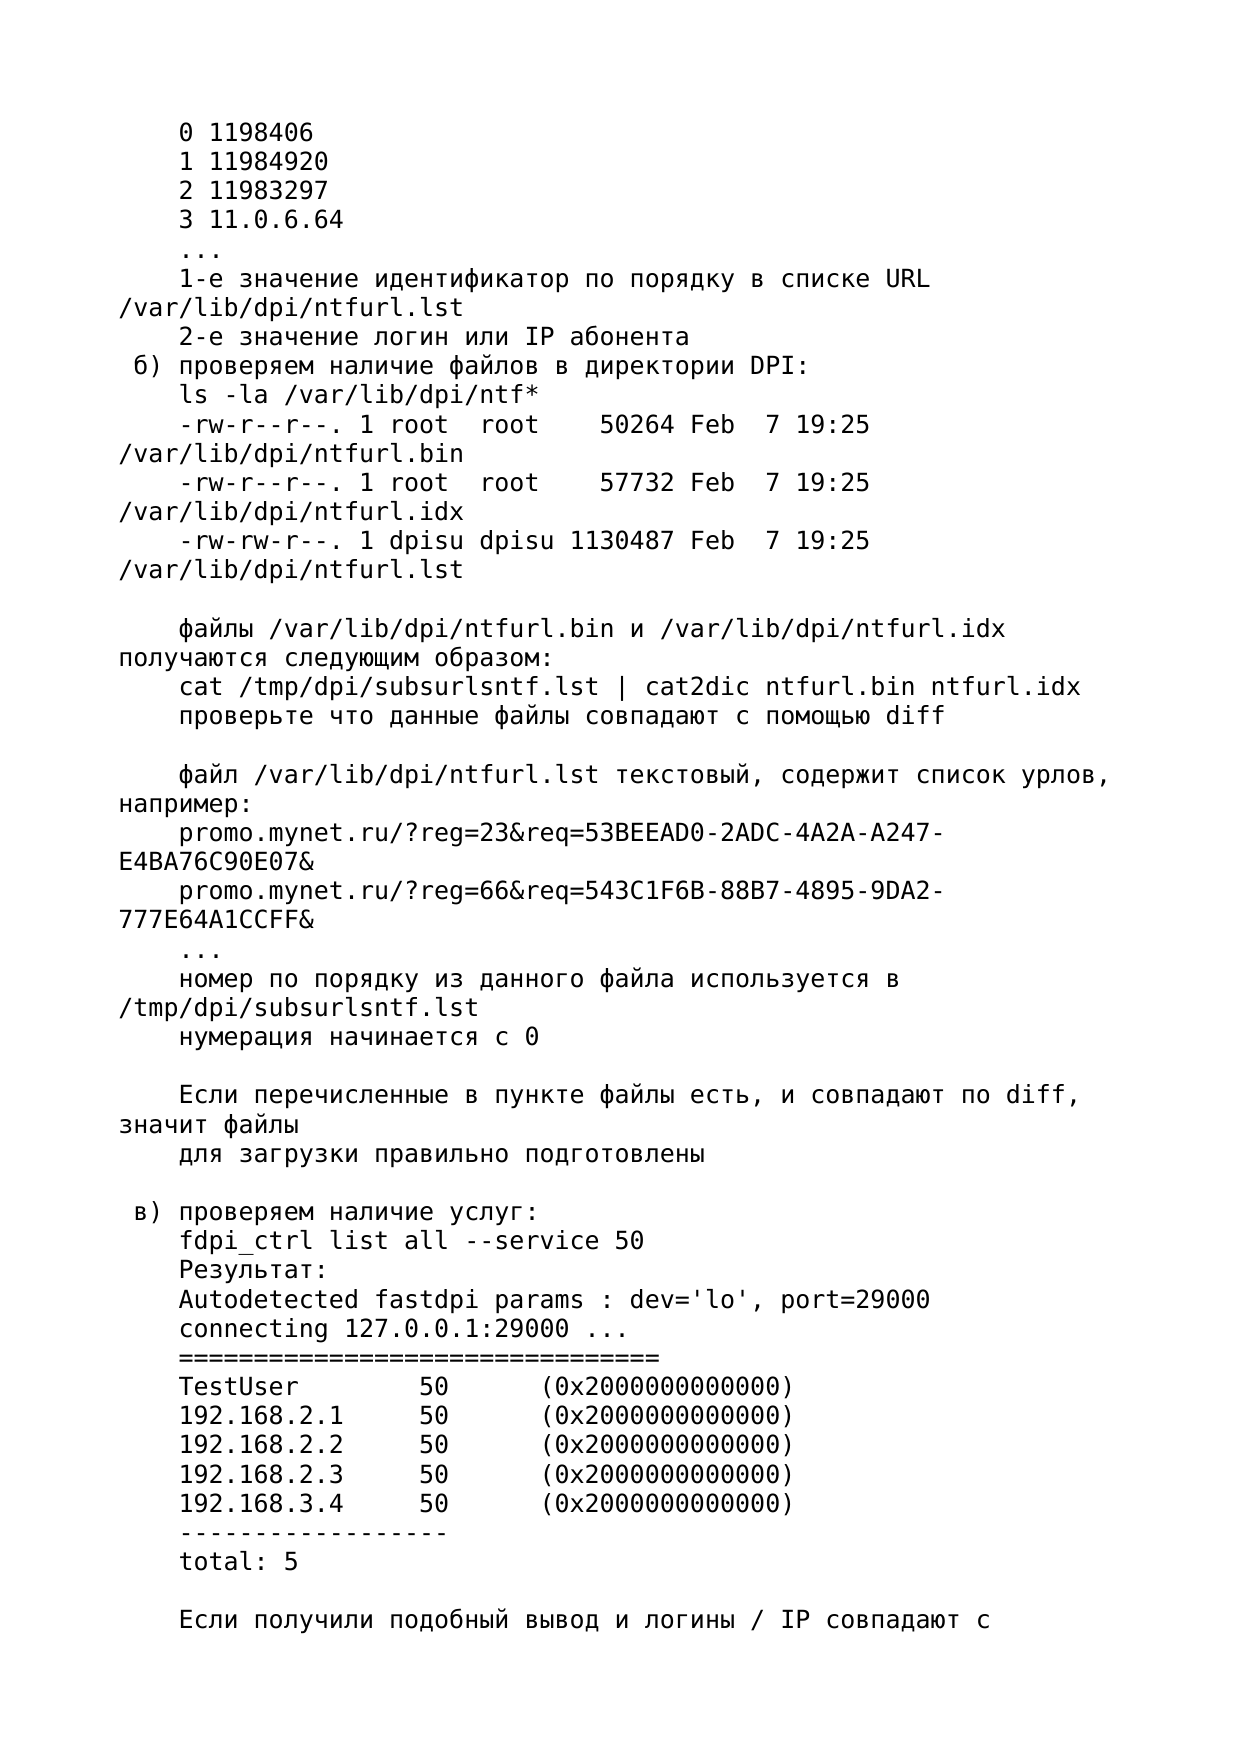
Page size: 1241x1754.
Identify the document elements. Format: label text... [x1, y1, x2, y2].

text 0 1198406 1 11984920 2 11983297 3 11.0.6.64 ... 1-е значение идентификатор по порядку в списке URL /var/lib/dpi/ntfurl.lst 2-е значение логин или IP абонента б) проверяем наличие файлов в директории DPI: ls -la /var/lib/dpi/ntf* -rw-r--r--. 1 root root 50264 Feb 7 19:25 /var/lib/dpi/ntfurl.bin -rw-r--r--. 1 root root 57732 Feb 7 19:25 /var/lib/dpi/ntfurl.idx -rw-rw-r--. 1 dpisu dpisu 1130487 Feb 7 19:25 /var/lib/dpi/ntfurl.lst файлы /var/lib/dpi/ntfurl.bin и /var/lib/dpi/ntfurl.idx получаются следующим образом: cat /tmp/dpi/subsurlsntf.lst | cat2dic ntfurl.bin ntfurl.idx проверьте что данные файлы совпадают с помощью diff файл /var/lib/dpi/ntfurl.lst текстовый, содержит список урлов, например: promo.mynet.ru/?reg=23&req=53BEEAD0-2ADC-4A2A-A247-E4BA76C90E07& promo.mynet.ru/?reg=66&req=543C1F6B-88B7-4895-9DA2-777E64A1CCFF& ... номер по порядку из данного файла используется в /tmp/dpi/subsurlsntf.lst нумерация начинается с 0 Если перечисленные в пункте файлы есть, и совпадают по diff, значит файлы для загрузки правильно подготовлены в) проверяем наличие услуг: fdpi_ctrl list all --service 50 Результат: Autodetected fastdpi params : dev='lo', port=29000 connecting 127.0.0.1:29000 ... ================================ TestUser 50 (0x2000000000000) 192.168.2.1 50 (0x2000000000000) 192.168.2.2 50 (0x2000000000000) 192.168.2.3 50 (0x2000000000000) 192.168.3.4 50 (0x2000000000000) ------------------ total: 5 Если получили подобный вывод и логины / IP совпадают с [118, 118, 1122, 1635]
